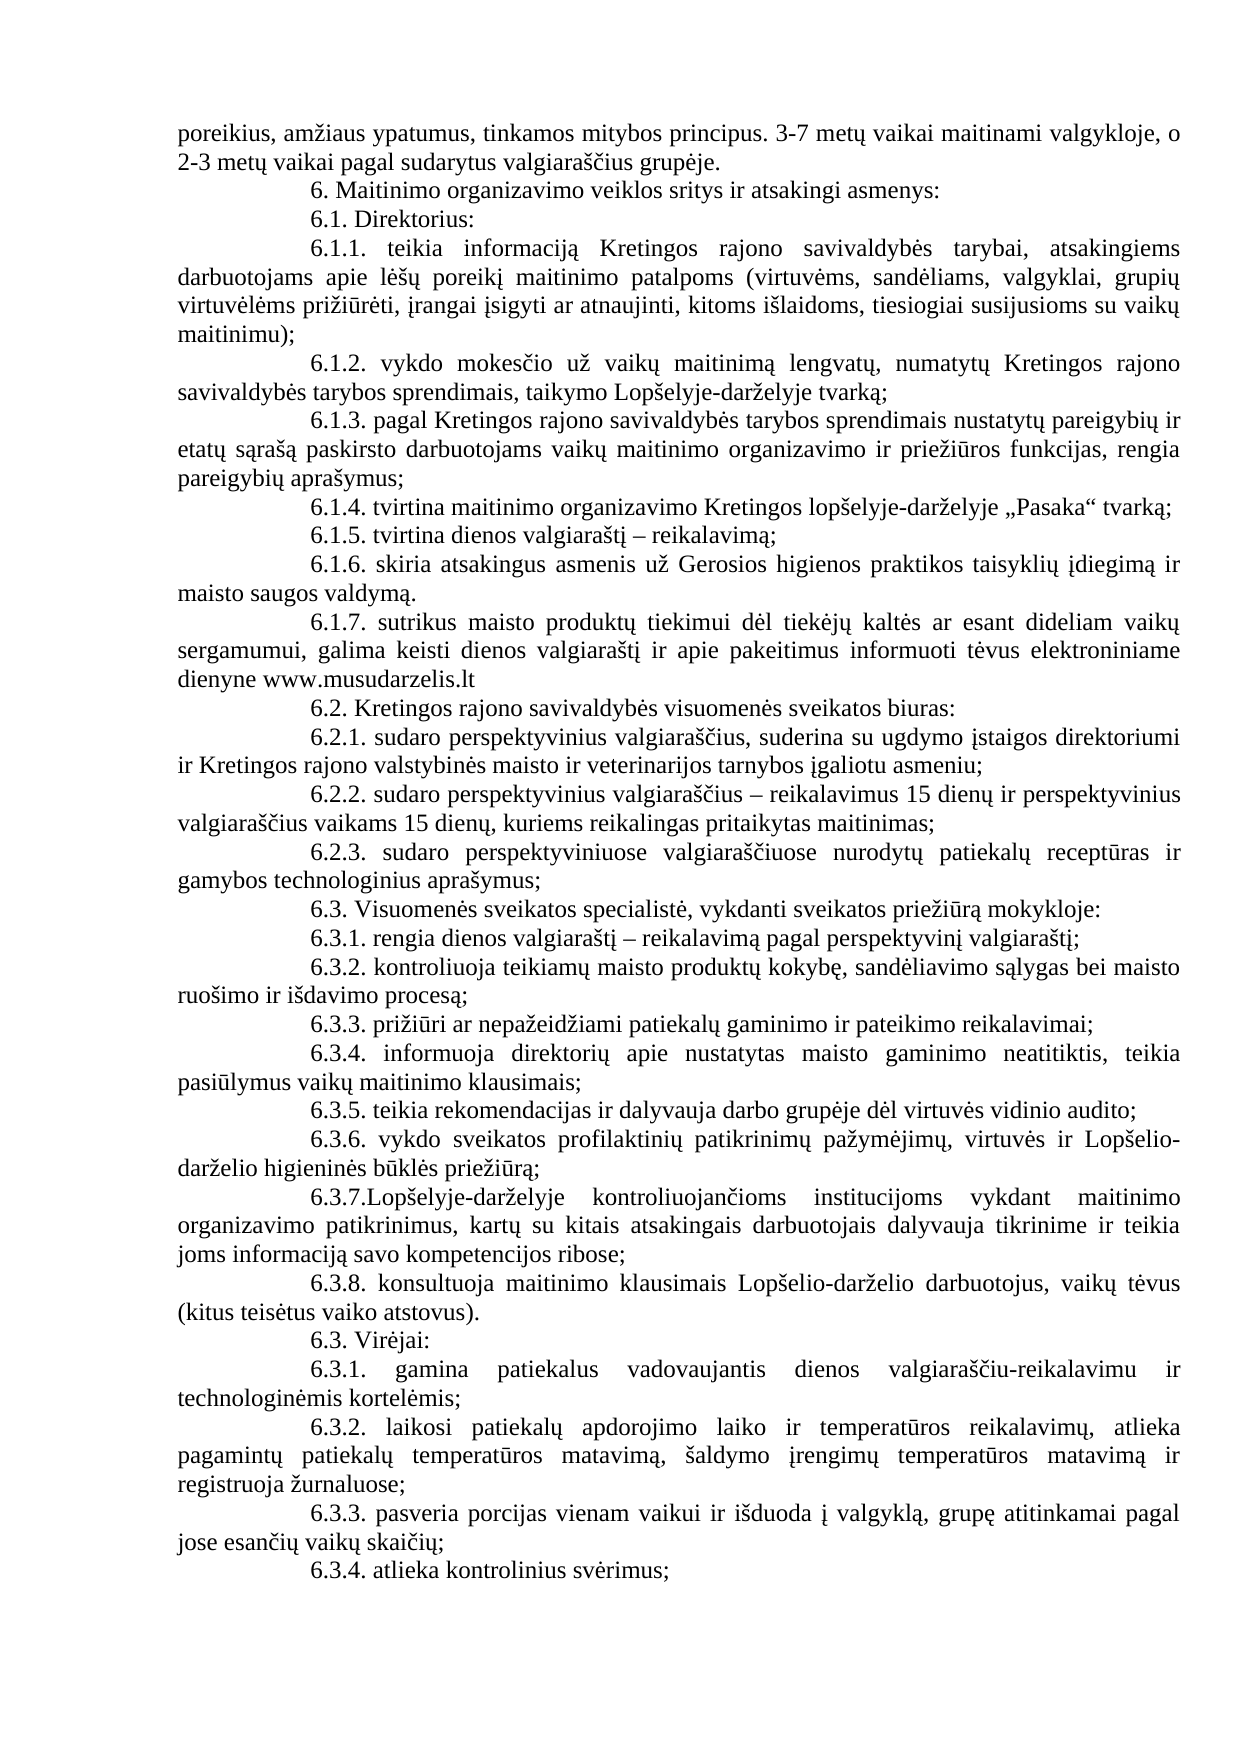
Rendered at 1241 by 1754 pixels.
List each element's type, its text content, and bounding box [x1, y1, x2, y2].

text 6.3.6. vykdo sveikatos profilaktinių patikrinimų pažymėjimų, virtuvės ir Lopšelio-darželio higieninės būklės priežiūrą; [177, 1124, 1181, 1182]
text 6.3.7.Lopšelyje-darželyje kontroliuojančioms institucijoms vykdant maitinimo organizavimo patikrinimus, kartų su kitais atsakingais darbuotojais dalyvauja tikrinime ir teikia joms informaciją savo kompetencijos ribose; [177, 1182, 1181, 1268]
text 6.1.5. tvirtina dienos valgiaraštį – reikalavimą; [177, 521, 1181, 549]
text 6.1. Direktorius: [177, 204, 1181, 233]
text poreikius, amžiaus ypatumus, tinkamos mitybos principus. 3-7 metų vaikai maitinami valgykloje, o 2-3 metų vaikai pagal sudarytus valgiaraščius grupėje. [177, 118, 1181, 176]
text 6.2.1. sudaro perspektyvinius valgiaraščius, suderina su ugdymo įstaigos direktoriumi ir Kretingos rajono valstybinės maisto ir veterinarijos tarnybos įgaliotu asmeniu; [177, 722, 1181, 779]
text 6.3.3. prižiūri ar nepažeidžiami patiekalų gaminimo ir pateikimo reikalavimai; [177, 1009, 1181, 1038]
text 6.3.4. atlieka kontrolinius svėrimus; [177, 1556, 1181, 1584]
text 6.3. Virėjai: [177, 1326, 1181, 1354]
text 6.1.6. skiria atsakingus asmenis už Gerosios higienos praktikos taisyklių įdiegimą ir maisto saugos valdymą. [177, 549, 1181, 607]
text 6.1.4. tvirtina maitinimo organizavimo Kretingos lopšelyje-darželyje „Pasaka“ tvarką; [177, 492, 1181, 521]
text 6.3.3. pasveria porcijas vienam vaikui ir išduoda į valgyklą, grupę atitinkamai pagal jose esančių vaikų skaičių; [177, 1498, 1181, 1556]
text 6.2.2. sudaro perspektyvinius valgiaraščius – reikalavimus 15 dienų ir perspektyvinius valgiaraščius vaikams 15 dienų, kuriems reikalingas pritaikytas maitinimas; [177, 779, 1181, 837]
text 6.1.1. teikia informaciją Kretingos rajono savivaldybės tarybai, atsakingiems darbuotojams apie lėšų poreikį maitinimo patalpoms (virtuvėms, sandėliams, valgyklai, grupių virtuvėlėms prižiūrėti, įrangai įsigyti ar atnaujinti, kitoms išlaidoms, tiesiogiai susijusioms su vaikų maitinimu); [177, 233, 1181, 348]
text 6.1.7. sutrikus maisto produktų tiekimui dėl tiekėjų kaltės ar esant dideliam vaikų sergamumui, galima keisti dienos valgiaraštį ir apie pakeitimus informuoti tėvus elektroniniame dienyne www.musudarzelis.lt [177, 607, 1181, 693]
text 6.3.2. kontroliuoja teikiamų maisto produktų kokybę, sandėliavimo sąlygas bei maisto ruošimo ir išdavimo procesą; [177, 952, 1181, 1009]
text 6.3.2. laikosi patiekalų apdorojimo laiko ir temperatūros reikalavimų, atlieka pagamintų patiekalų temperatūros matavimą, šaldymo įrengimų temperatūros matavimą ir registruoja žurnaluose; [177, 1412, 1181, 1498]
text 6.3.8. konsultuoja maitinimo klausimais Lopšelio-darželio darbuotojus, vaikų tėvus (kitus teisėtus vaiko atstovus). [177, 1268, 1181, 1326]
text 6.1.2. vykdo mokesčio už vaikų maitinimą lengvatų, numatytų Kretingos rajono savivaldybės tarybos sprendimais, taikymo Lopšelyje-darželyje tvarką; [177, 348, 1181, 406]
text 6.3.5. teikia rekomendacijas ir dalyvauja darbo grupėje dėl virtuvės vidinio audito; [177, 1096, 1181, 1124]
text 6.1.3. pagal Kretingos rajono savivaldybės tarybos sprendimais nustatytų pareigybių ir etatų sąrašą paskirsto darbuotojams vaikų maitinimo organizavimo ir priežiūros funkcijas, rengia pareigybių aprašymus; [177, 406, 1181, 492]
text 6.3.1. gamina patiekalus vadovaujantis dienos valgiaraščiu-reikalavimu ir technologinėmis kortelėmis; [177, 1354, 1181, 1412]
text 6.3. Visuomenės sveikatos specialistė, vykdanti sveikatos priežiūrą mokykloje: [177, 894, 1181, 923]
text 6.3.4. informuoja direktorių apie nustatytas maisto gaminimo neatitiktis, teikia pasiūlymus vaikų maitinimo klausimais; [177, 1038, 1181, 1096]
text 6.3.1. rengia dienos valgiaraštį – reikalavimą pagal perspektyvinį valgiaraštį; [177, 923, 1181, 952]
text 6.2.3. sudaro perspektyviniuose valgiaraščiuose nurodytų patiekalų receptūras ir gamybos technologinius aprašymus; [177, 837, 1181, 894]
text 6.2. Kretingos rajono savivaldybės visuomenės sveikatos biuras: [177, 693, 1181, 722]
text 6. Maitinimo organizavimo veiklos sritys ir atsakingi asmenys: [177, 176, 1181, 204]
